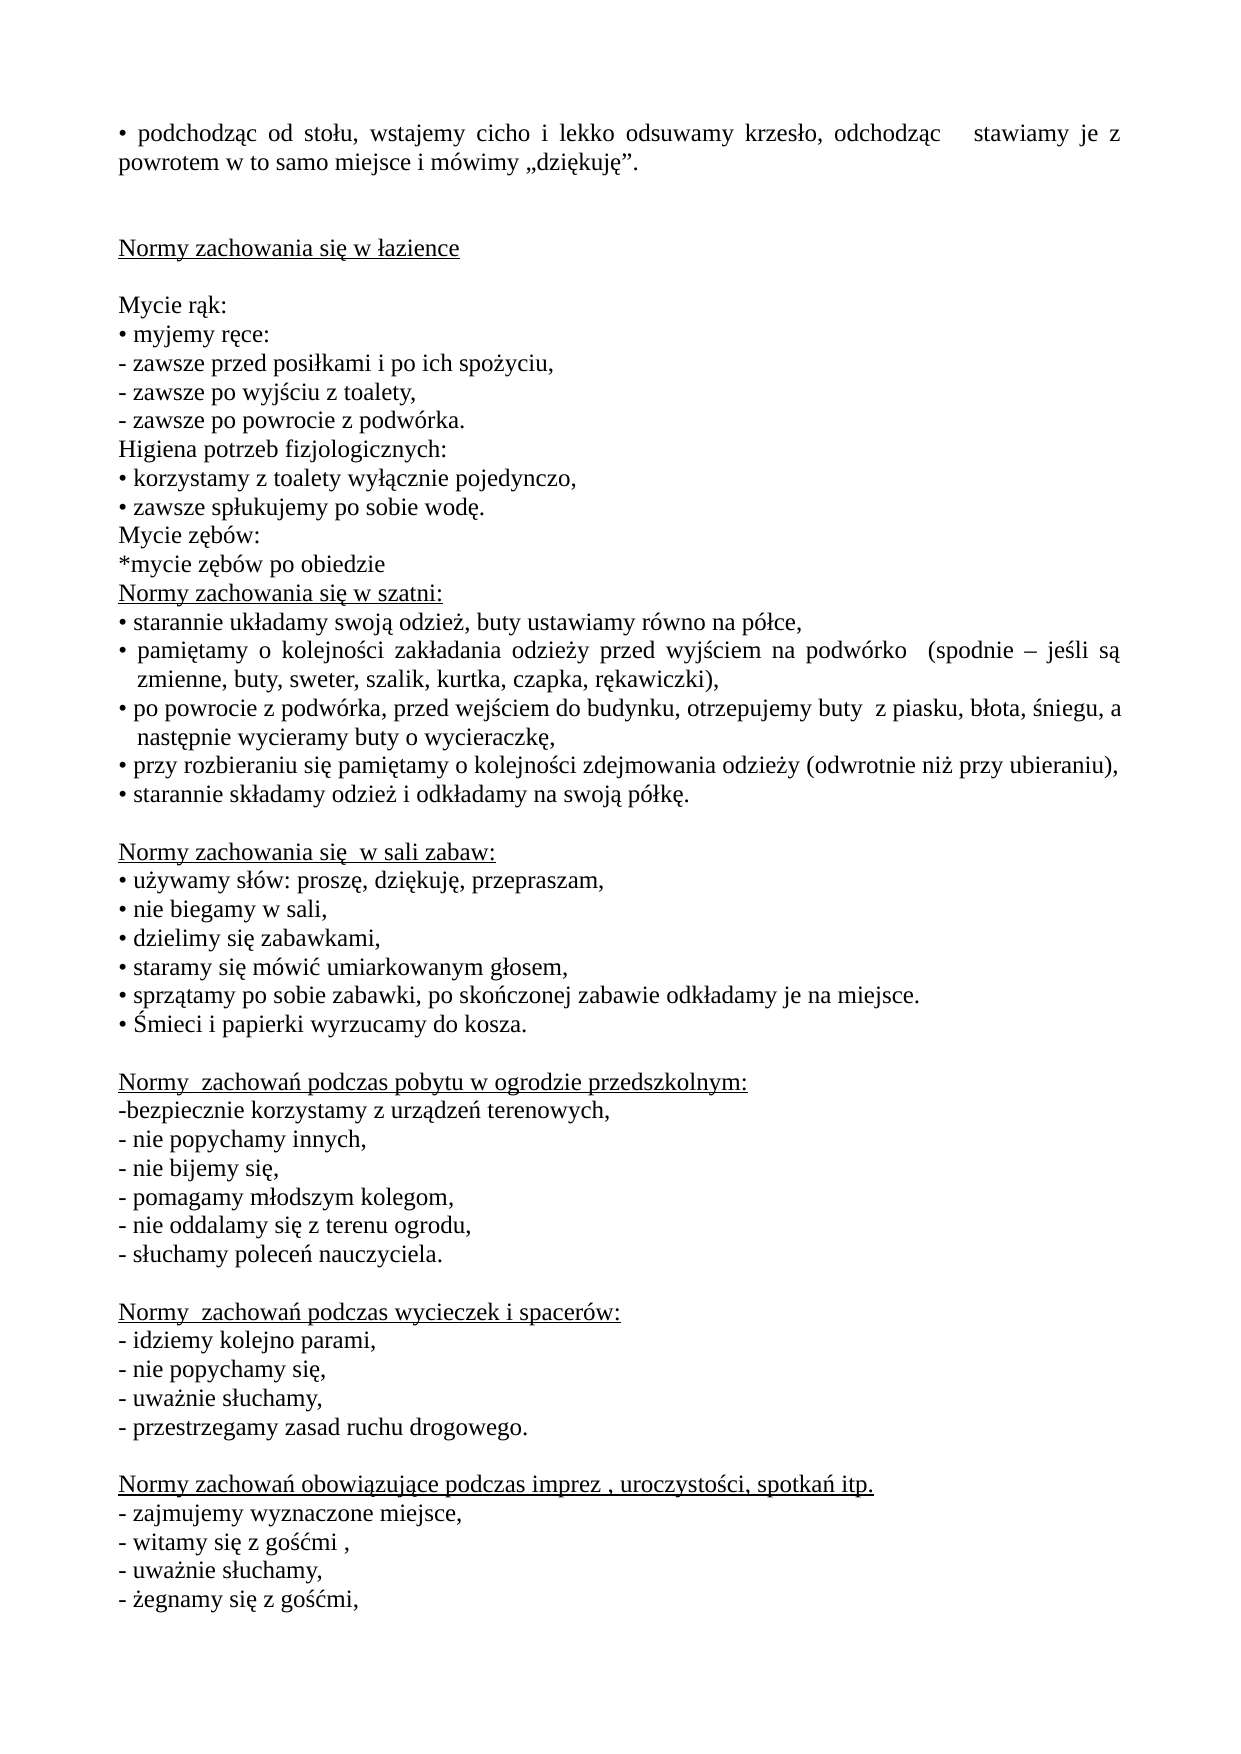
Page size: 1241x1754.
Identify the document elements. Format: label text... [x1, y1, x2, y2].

text • starannie składamy odzież i odkładamy na swoją półkę. [118, 779, 1122, 808]
text Normy zachowania się w sali zabaw: [118, 837, 1122, 866]
text • nie biegamy w sali, [118, 894, 1122, 923]
text Normy zachowań podczas pobytu w ogrodzie przedszkolnym: [118, 1067, 1122, 1096]
text - pomagamy młodszym kolegom, [118, 1182, 1122, 1211]
text Normy zachowania się w szatni: [118, 578, 1122, 607]
text Normy zachowania się w łazience [118, 233, 1122, 262]
text - idziemy kolejno parami, [118, 1326, 1122, 1354]
text - zawsze po powrocie z podwórka. [118, 406, 1122, 434]
text *mycie zębów po obiedzie [118, 549, 1122, 578]
text - nie oddalamy się z terenu ogrodu, [118, 1211, 1122, 1239]
text - witamy się z gośćmi , [118, 1527, 1122, 1556]
text • myjemy ręce: [118, 319, 1122, 348]
text • korzystamy z toalety wyłącznie pojedynczo, [118, 463, 1122, 492]
text - uważnie słuchamy, [118, 1383, 1122, 1412]
text • sprzątamy po sobie zabawki, po skończonej zabawie odkładamy je na miejsce. [118, 981, 1122, 1009]
text • po powrocie z podwórka, przed wejściem do budynku, otrzepujemy buty z piasku, błota, śniegu, a następnie wycieramy buty o wycieraczkę, [118, 693, 1122, 751]
text • zawsze spłukujemy po sobie wodę. [118, 492, 1122, 521]
text • staramy się mówić umiarkowanym głosem, [118, 952, 1122, 981]
text Normy zachowań podczas wycieczek i spacerów: [118, 1297, 1122, 1326]
text - przestrzegamy zasad ruchu drogowego. [118, 1412, 1122, 1441]
text • dzielimy się zabawkami, [118, 923, 1122, 952]
text • starannie układamy swoją odzież, buty ustawiamy równo na półce, [118, 607, 1122, 636]
text Mycie rąk: [118, 291, 1122, 319]
text • używamy słów: proszę, dziękuję, przepraszam, [118, 866, 1122, 894]
text -bezpiecznie korzystamy z urządzeń terenowych, [118, 1096, 1122, 1124]
text • podchodząc od stołu, wstajemy cicho i lekko odsuwamy krzesło, odchodząc stawiamy je z powrotem w to samo miejsce i mówimy „dziękuję”. [118, 118, 1122, 176]
text - zajmujemy wyznaczone miejsce, [118, 1498, 1122, 1527]
text Higiena potrzeb fizjologicznych: [118, 434, 1122, 463]
text Normy zachowań obowiązujące podczas imprez , uroczystości, spotkań itp. [118, 1469, 1122, 1498]
text - słuchamy poleceń nauczyciela. [118, 1239, 1122, 1268]
text • Śmieci i papierki wyrzucamy do kosza. [118, 1009, 1122, 1038]
text - nie bijemy się, [118, 1153, 1122, 1182]
text - uważnie słuchamy, [118, 1556, 1122, 1584]
text - zawsze przed posiłkami i po ich spożyciu, [118, 348, 1122, 377]
text • pamiętamy o kolejności zakładania odzieży przed wyjściem na podwórko (spodnie – jeśli są zmienne, buty, sweter, szalik, kurtka, czapka, rękawiczki), [118, 636, 1122, 693]
text - nie popychamy innych, [118, 1124, 1122, 1153]
text - zawsze po wyjściu z toalety, [118, 377, 1122, 406]
text • przy rozbieraniu się pamiętamy o kolejności zdejmowania odzieży (odwrotnie niż przy ubieraniu), [118, 751, 1122, 779]
text - żegnamy się z gośćmi, [118, 1584, 1122, 1613]
text - nie popychamy się, [118, 1354, 1122, 1383]
text Mycie zębów: [118, 521, 1122, 549]
